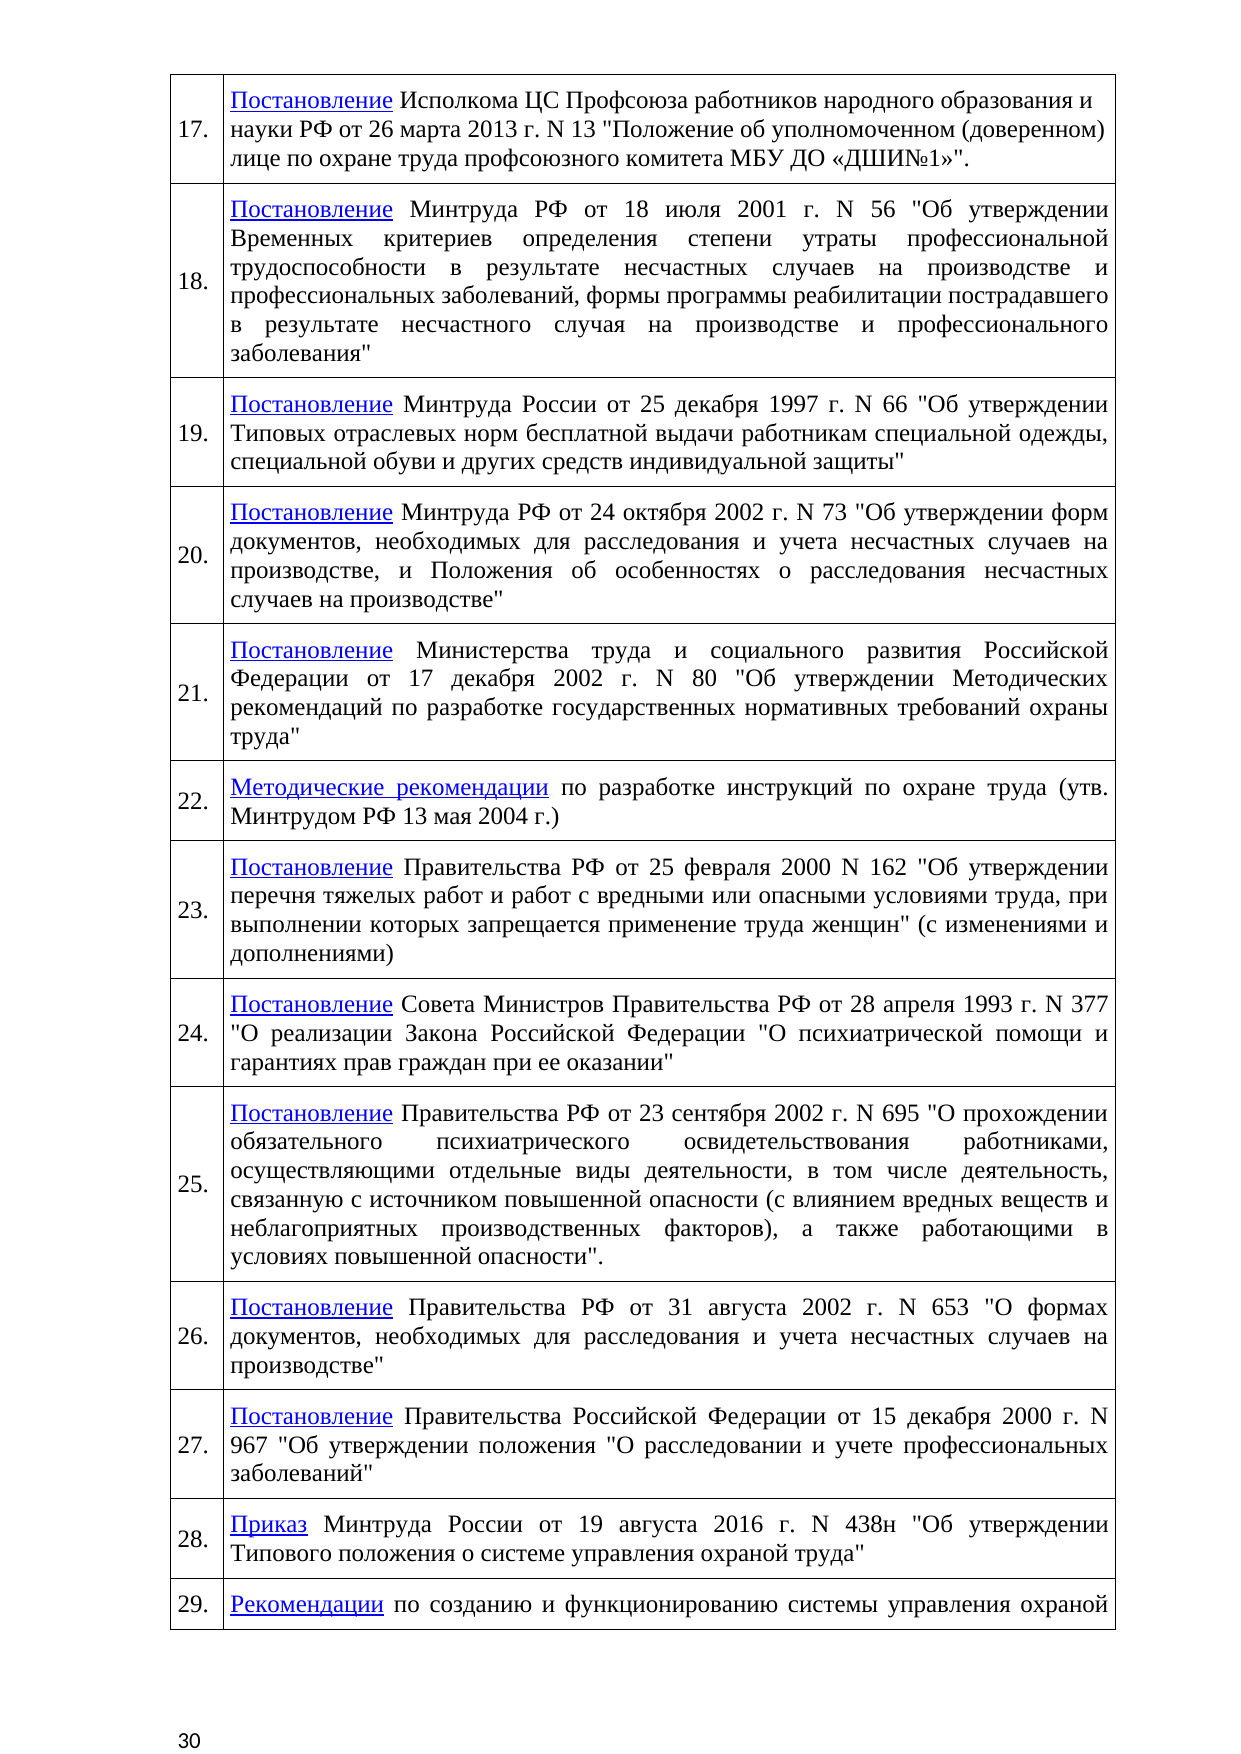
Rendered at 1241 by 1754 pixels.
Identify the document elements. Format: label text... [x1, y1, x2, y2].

table_cell 29. [171, 1579, 223, 1629]
table_cell 20. [171, 487, 223, 623]
table_cell Постановление Правительства РФ от 31 августа 2002 г. N 653 "О формах документов, необходимых для расследования и учета несчастных случаев на производстве" [224, 1282, 1115, 1389]
table_cell Постановление Правительства Российской Федерации от 15 декабря 2000 г. N 967 "Об утверждении положения "О расследовании и учете профессиональных заболеваний" [224, 1390, 1115, 1498]
table_cell Постановление Минтруда РФ от 18 июля 2001 г. N 56 "Об утверждении Временных критериев определения степени утраты профессиональной трудоспособности в результате несчастных случаев на производстве и профессиональных заболеваний, формы программы реабилитации пострадавшего в результате несчастного случая на производстве и профессионального заболевания" [224, 184, 1115, 377]
table_cell Постановление Минтруда РФ от 24 октября 2002 г. N 73 "Об утверждении форм документов, необходимых для расследования и учета несчастных случаев на производстве, и Положения об особенностях о расследования несчастных случаев на производстве" [224, 487, 1115, 623]
table_cell 28. [171, 1499, 223, 1578]
table_cell 18. [171, 184, 223, 377]
table_cell 25. [171, 1087, 223, 1281]
table_cell Методические рекомендации по разработке инструкций по охране труда (утв. Минтрудом РФ 13 мая 2004 г.) [224, 761, 1115, 840]
table_cell 23. [171, 841, 223, 977]
table_cell Постановление Исполкома ЦС Профсоюза работников народного образования и науки РФ от 26 марта 2013 г. N 13 "Положение об уполномоченном (доверенном) лице по охране труда профсоюзного комитета МБУ ДО «ДШИ№1»". [224, 75, 1115, 182]
table_cell 26. [171, 1282, 223, 1389]
table_cell Постановление Совета Министров Правительства РФ от 28 апреля 1993 г. N 377 "О реализации Закона Российской Федерации "О психиатрической помощи и гарантиях прав граждан при ее оказании" [224, 979, 1115, 1086]
table_cell Постановление Правительства РФ от 23 сентября 2002 г. N 695 "О прохождении обязательного психиатрического освидетельствования работниками, осуществляющими отдельные виды деятельности, в том числе деятельность, связанную с источником повышенной опасности (с влиянием вредных веществ и неблагоприятных производственных факторов), а также работающими в условиях повышенной опасности". [224, 1087, 1115, 1281]
table_cell 21. [171, 624, 223, 760]
table_cell Постановление Минтруда России от 25 декабря 1997 г. N 66 "Об утверждении Типовых отраслевых норм бесплатной выдачи работникам специальной одежды, специальной обуви и других средств индивидуальной защиты" [224, 378, 1115, 486]
table_cell 19. [171, 378, 223, 486]
table_cell 22. [171, 761, 223, 840]
table_cell 24. [171, 979, 223, 1086]
table_cell Приказ Минтруда России от 19 августа 2016 г. N 438н "Об утверждении Типового положения о системе управления охраной труда" [224, 1499, 1115, 1578]
table_cell Постановление Правительства РФ от 25 февраля 2000 N 162 "Об утверждении перечня тяжелых работ и работ с вредными или опасными условиями труда, при выполнении которых запрещается применение труда женщин" (с изменениями и дополнениями) [224, 841, 1115, 977]
table_cell 27. [171, 1390, 223, 1498]
table_cell Рекомендации по созданию и функционированию системы управления охраной [224, 1579, 1115, 1629]
table_cell 17. [171, 75, 223, 182]
table_cell Постановление Министерства труда и социального развития Российской Федерации от 17 декабря 2002 г. N 80 "Об утверждении Методических рекомендаций по разработке государственных нормативных требований охраны труда" [224, 624, 1115, 760]
